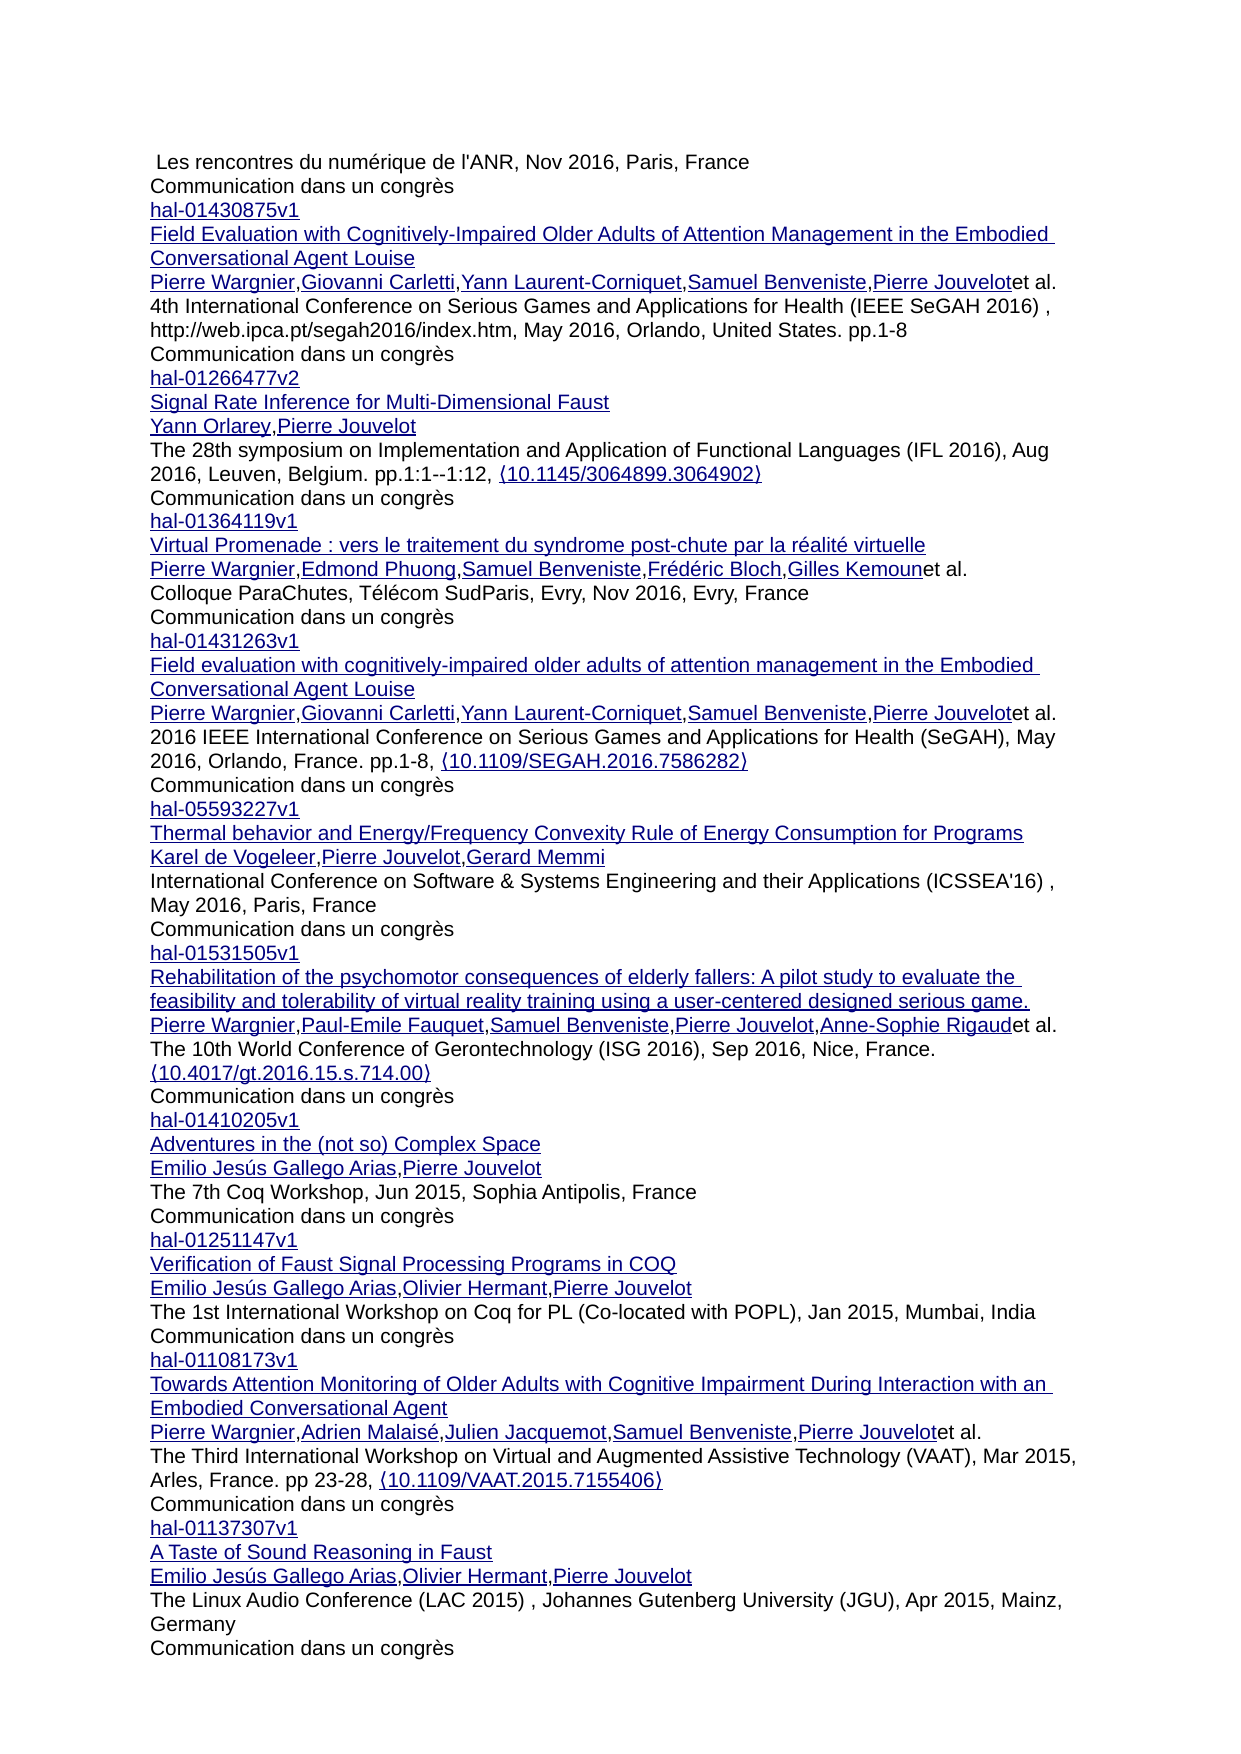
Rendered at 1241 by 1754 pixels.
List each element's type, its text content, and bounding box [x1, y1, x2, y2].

table_cell Signal Rate Inference for Multi-Dimensional Faust Yann Orlarey,Pierre Jouvelot The 28th symposium on Implementation and Application of Functional Languages (IFL 2016), Aug 2016, Leuven, Belgium. pp.1:1--1:12, ⟨10.1145/3064899.3064902⟩ Communication dans un congrès hal-01364119v1 [150, 390, 1090, 533]
table_cell Les rencontres du numérique de l'ANR, Nov 2016, Paris, France Communication dans un congrès hal-01430875v1 [150, 150, 1090, 222]
table_cell Field evaluation with cognitively-impaired older adults of attention management in the Embodied Conversational Agent Louise Pierre Wargnier,Giovanni Carletti,Yann Laurent-Corniquet,Samuel Benveniste,Pierre Jouvelotet al. 2016 IEEE International Conference on Serious Games and Applications for Health (SeGAH), May 2016, Orlando, France. pp.1-8, ⟨10.1109/SEGAH.2016.7586282⟩ Communication dans un congrès hal-05593227v1 [150, 653, 1090, 821]
table_cell Field Evaluation with Cognitively-Impaired Older Adults of Attention Management in the Embodied Conversational Agent Louise Pierre Wargnier,Giovanni Carletti,Yann Laurent-Corniquet,Samuel Benveniste,Pierre Jouvelotet al. 4th International Conference on Serious Games and Applications for Health (IEEE SeGAH 2016) , http://web.ipca.pt/segah2016/index.htm, May 2016, Orlando, United States. pp.1-8 Communication dans un congrès hal-01266477v2 [150, 222, 1090, 389]
table_cell Thermal behavior and Energy/Frequency Convexity Rule of Energy Consumption for Programs Karel de Vogeleer,Pierre Jouvelot,Gerard Memmi International Conference on Software & Systems Engineering and their Applications (ICSSEA'16) , May 2016, Paris, France Communication dans un congrès hal-01531505v1 [150, 821, 1090, 964]
table_cell Verification of Faust Signal Processing Programs in COQ Emilio Jesús Gallego Arias,Olivier Hermant,Pierre Jouvelot The 1st International Workshop on Coq for PL (Co-located with POPL), Jan 2015, Mumbai, India Communication dans un congrès hal-01108173v1 [150, 1252, 1090, 1372]
table_cell Adventures in the (not so) Complex Space Emilio Jesús Gallego Arias,Pierre Jouvelot The 7th Coq Workshop, Jun 2015, Sophia Antipolis, France Communication dans un congrès hal-01251147v1 [150, 1132, 1090, 1252]
table_cell Towards Attention Monitoring of Older Adults with Cognitive Impairment During Interaction with an Embodied Conversational Agent Pierre Wargnier,Adrien Malaisé,Julien Jacquemot,Samuel Benveniste,Pierre Jouvelotet al. The Third International Workshop on Virtual and Augmented Assistive Technology (VAAT), Mar 2015, Arles, France. pp 23-28, ⟨10.1109/VAAT.2015.7155406⟩ Communication dans un congrès hal-01137307v1 [150, 1372, 1090, 1539]
table_cell A Taste of Sound Reasoning in Faust Emilio Jesús Gallego Arias,Olivier Hermant,Pierre Jouvelot The Linux Audio Conference (LAC 2015) , Johannes Gutenberg University (JGU), Apr 2015, Mainz, Germany Communication dans un congrès [150, 1540, 1090, 1659]
table_cell Virtual Promenade : vers le traitement du syndrome post-chute par la réalité virtuelle Pierre Wargnier,Edmond Phuong,Samuel Benveniste,Frédéric Bloch,Gilles Kemounet al. Colloque ParaChutes, Télécom SudParis, Evry, Nov 2016, Evry, France Communication dans un congrès hal-01431263v1 [150, 533, 1090, 653]
table_cell Rehabilitation of the psychomotor consequences of elderly fallers: A pilot study to evaluate the feasibility and tolerability of virtual reality training using a user-centered designed serious game. Pierre Wargnier,Paul-Emile Fauquet,Samuel Benveniste,Pierre Jouvelot,Anne-Sophie Rigaudet al. The 10th World Conference of Gerontechnology (ISG 2016), Sep 2016, Nice, France. ⟨10.4017/gt.2016.15.s.714.00⟩ Communication dans un congrès hal-01410205v1 [150, 965, 1090, 1132]
